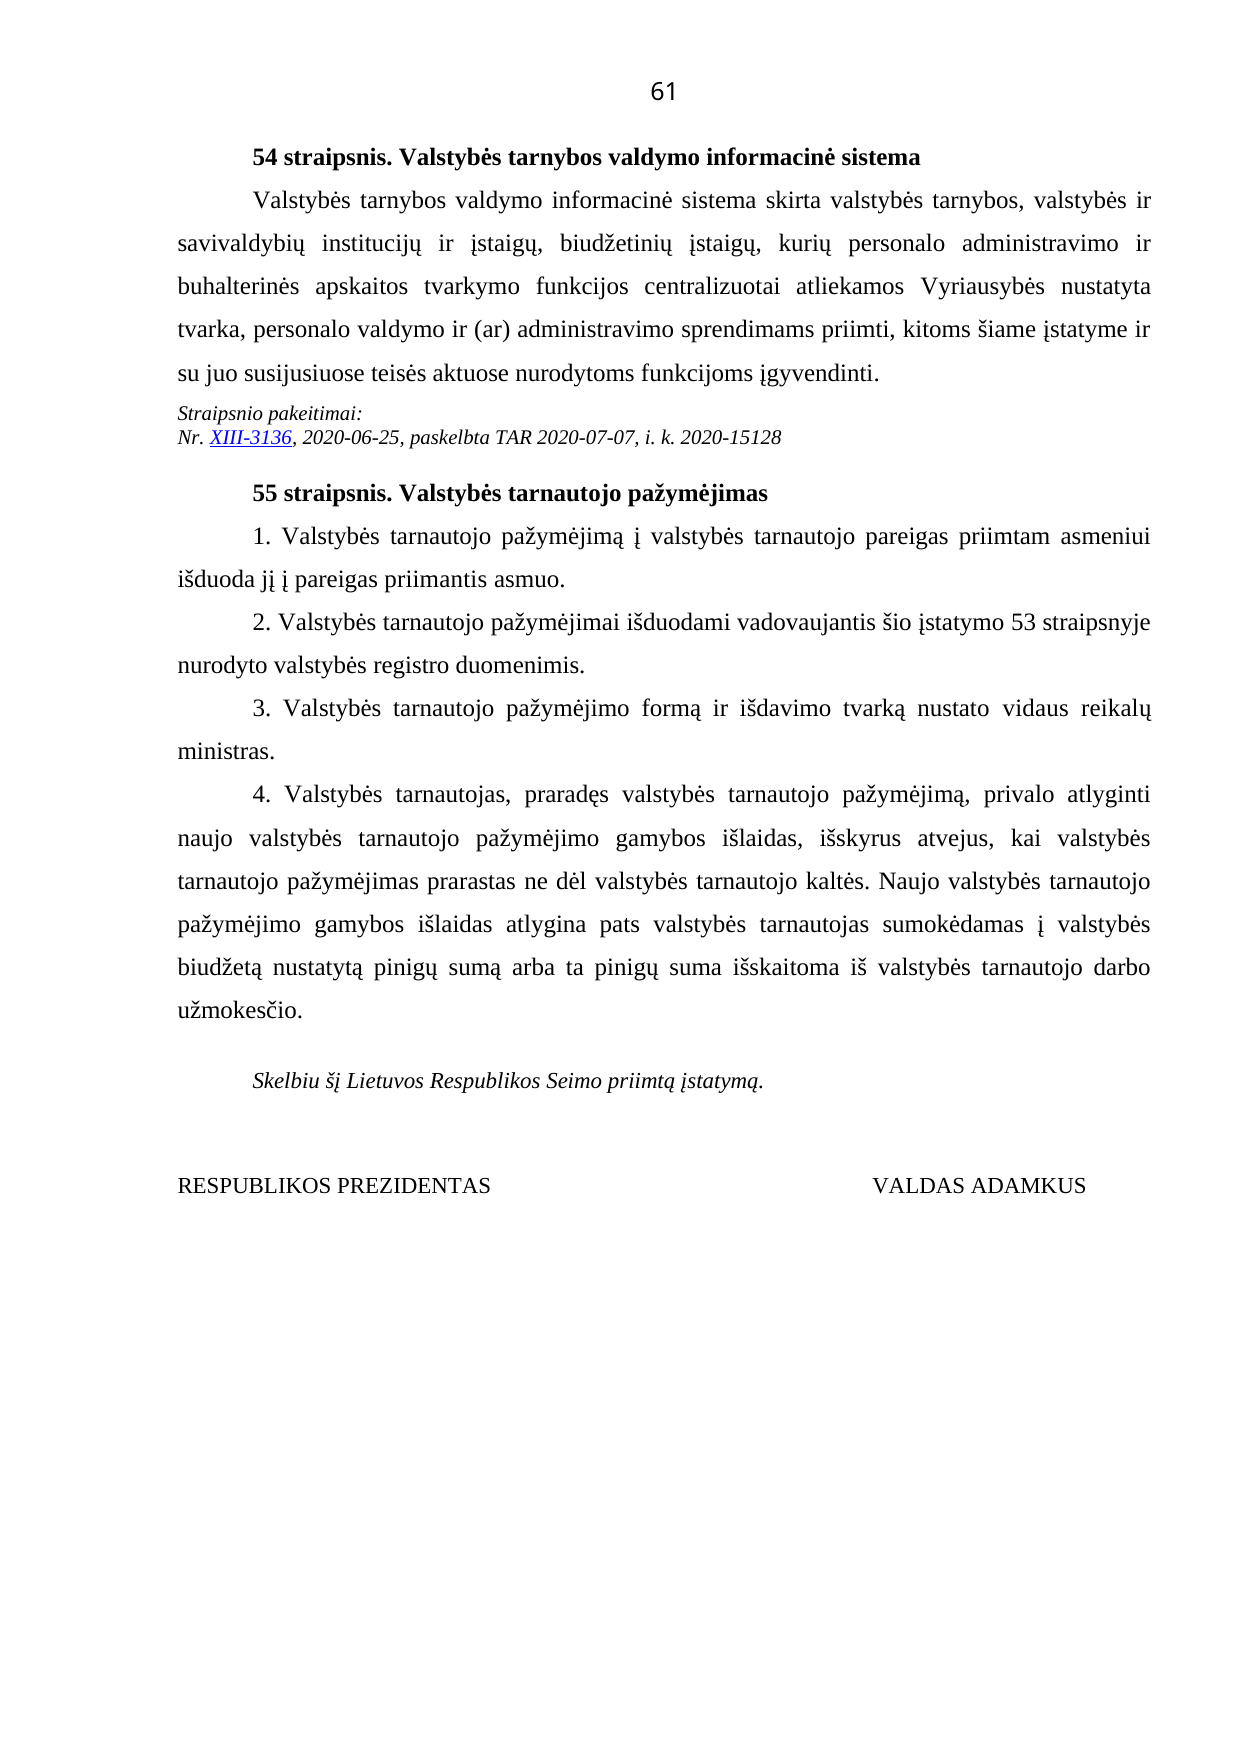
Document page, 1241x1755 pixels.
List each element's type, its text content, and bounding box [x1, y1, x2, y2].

text 3. Valstybės tarnautojo pažymėjimo formą ir išdavimo tvarką nustato vidaus reikalų ministras. [177, 693, 1152, 765]
text 54 straipsnis. Valstybės tarnybos valdymo informacinė sistema [177, 142, 1152, 171]
text 1. Valstybės tarnautojo pažymėjimą į valstybės tarnautojo pareigas priimtam asmeniui išduoda jį į pareigas priimantis asmuo. [177, 521, 1152, 593]
text RESPUBLIKOS PREZIDENTAS VALDAS ADAMKUS [177, 1172, 1157, 1199]
text Straipsnio pakeitimai: [177, 401, 1152, 425]
text 2. Valstybės tarnautojo pažymėjimai išduodami vadovaujantis šio įstatymo 53 straipsnyje nurodyto valstybės registro duomenimis. [177, 607, 1152, 679]
text 4. Valstybės tarnautojas, praradęs valstybės tarnautojo pažymėjimą, privalo atlyginti naujo valstybės tarnautojo pažymėjimo gamybos išlaidas, išskyrus atvejus, kai valstybės tarnautojo pažymėjimas prarastas ne dėl valstybės tarnautojo kaltės. Naujo valstybės tarnautojo pažymėjimo gamybos išlaidas atlygina pats valstybės tarnautojas sumokėdamas į valstybės biudžetą nustatytą pinigų sumą arba ta pinigų suma išskaitoma iš valstybės tarnautojo darbo užmokesčio. [177, 779, 1152, 1024]
text Nr. XIII-3136, 2020-06-25, paskelbta TAR 2020-07-07, i. k. 2020-15128 [177, 425, 1152, 449]
text 55 straipsnis. Valstybės tarnautojo pažymėjimas [177, 478, 1152, 506]
text Skelbiu šį Lietuvos Respublikos Seimo priimtą įstatymą. [177, 1067, 1157, 1093]
text Valstybės tarnybos valdymo informacinė sistema skirta valstybės tarnybos, valstybės ir savivaldybių institucijų ir įstaigų, biudžetinių įstaigų, kurių personalo administravimo ir buhalterinės apskaitos tvarkymo funkcijos centralizuotai atliekamos Vyriausybės nustatyta tvarka, personalo valdymo ir (ar) administravimo sprendimams priimti, kitoms šiame įstatyme ir su juo susijusiuose teisės aktuose nurodytoms funkcijoms įgyvendinti. [177, 185, 1152, 386]
